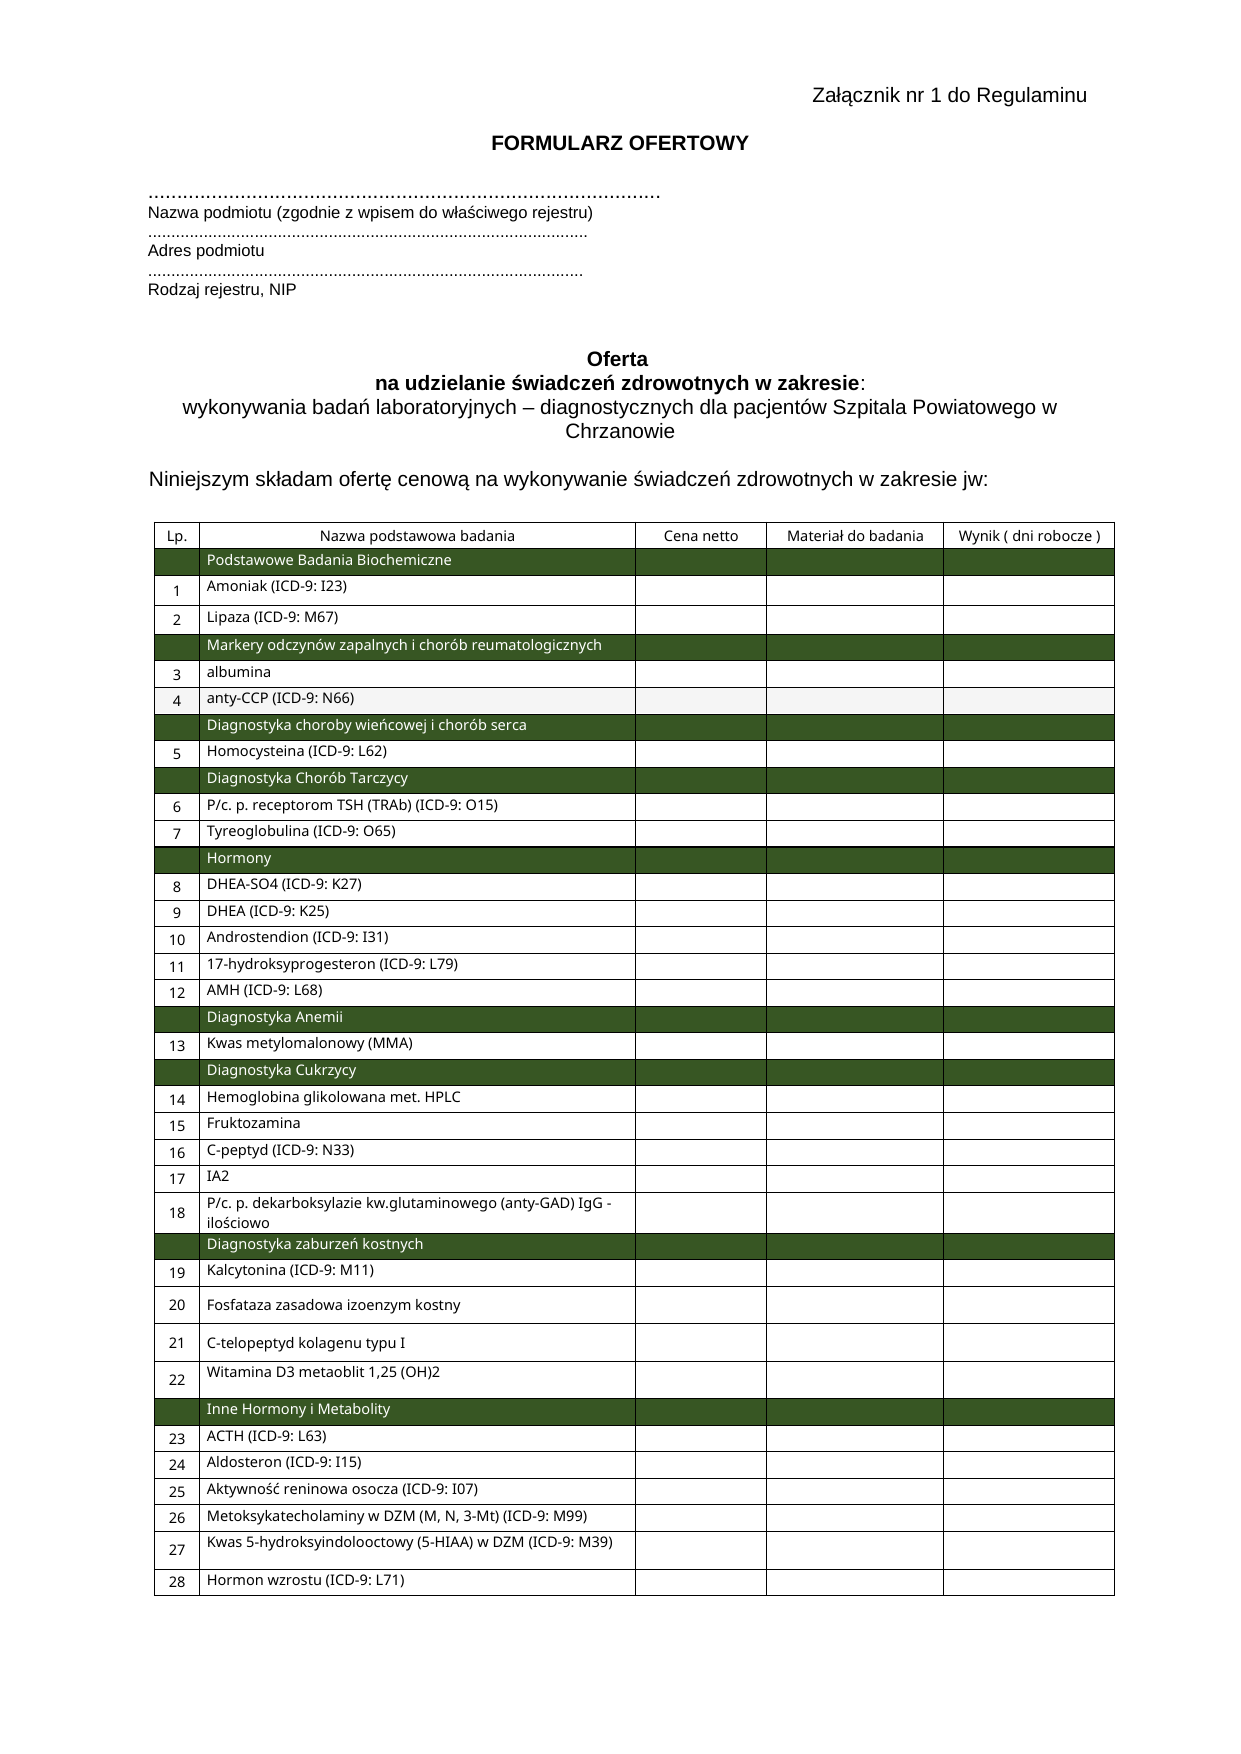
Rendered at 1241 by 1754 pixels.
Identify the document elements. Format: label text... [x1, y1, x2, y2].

table_cell Podstawowe Badania Biochemiczne [200, 549, 635, 575]
table_cell [944, 715, 1114, 740]
table_cell [767, 927, 943, 953]
table_cell Wynik ( dni robocze ) [944, 523, 1114, 548]
table_cell [1130, 1192, 1146, 1232]
table_cell [155, 1399, 199, 1425]
table_cell [1146, 900, 1240, 926]
table_cell [767, 1570, 943, 1595]
text Załącznik nr 1 do Regulaminu [148, 83, 1093, 107]
table_cell [1146, 820, 1240, 846]
table_cell [148, 953, 154, 979]
table_cell [636, 1452, 766, 1478]
table_cell [1115, 1286, 1129, 1323]
table_cell 21 [155, 1324, 199, 1361]
table_cell [148, 900, 154, 926]
text .............................................................................................. [148, 260, 1093, 279]
table_cell [1115, 1085, 1129, 1112]
table_cell [1146, 522, 1240, 548]
table_cell [767, 1113, 943, 1138]
table_cell [636, 768, 766, 793]
table_cell [636, 980, 766, 1006]
table_cell [1146, 1112, 1240, 1138]
table_cell [944, 1260, 1114, 1286]
table_cell Aldosteron (ICD-9: I15) [200, 1452, 635, 1478]
table_cell [148, 1451, 154, 1478]
table_cell Fosfataza zasadowa izoenzym kostny [200, 1287, 635, 1323]
table_cell [1130, 1233, 1146, 1259]
table_cell [1115, 1259, 1129, 1286]
table_cell [155, 1060, 199, 1085]
table_cell [148, 740, 154, 767]
table_cell [148, 575, 154, 605]
table_cell [944, 1113, 1114, 1138]
text wykonywania badań laboratoryjnych – diagnostycznych dla pacjentów Szpitala Powiatowego w Chrzanowie [148, 394, 1093, 442]
table_cell 17 [155, 1166, 199, 1192]
table_cell 10 [155, 927, 199, 953]
table_cell [944, 1452, 1114, 1478]
table_cell [1130, 1085, 1146, 1112]
table_cell [944, 635, 1114, 660]
table_cell ACTH (ICD-9: L63) [200, 1426, 635, 1451]
table_cell [148, 1233, 154, 1259]
table_cell 16 [155, 1140, 199, 1165]
table_cell [636, 661, 766, 687]
table_cell [1130, 1425, 1146, 1451]
table_cell [1115, 1192, 1129, 1232]
table_cell [767, 549, 943, 575]
table_cell C-telopeptyd kolagenu typu I [200, 1324, 635, 1361]
table_cell [944, 1505, 1114, 1531]
table_cell [636, 1140, 766, 1165]
table_cell [1146, 1059, 1240, 1085]
table_cell Androstendion (ICD-9: I31) [200, 927, 635, 953]
table_cell [636, 576, 766, 605]
table_cell Hormon wzrostu (ICD-9: L71) [200, 1570, 635, 1595]
table_cell [944, 1060, 1114, 1085]
table_header [1130, 490, 1146, 522]
table_cell 27 [155, 1532, 199, 1568]
table_cell [1146, 634, 1240, 660]
table_cell [944, 661, 1114, 687]
table_cell 18 [155, 1193, 199, 1232]
table_cell [636, 741, 766, 767]
text Niniejszym składam ofertę cenową na wykonywanie świadczeń zdrowotnych w zakresie jw: [45, 466, 1093, 490]
table_cell [944, 576, 1114, 605]
table_cell [148, 1112, 154, 1138]
table_cell [944, 1007, 1114, 1032]
table_cell 20 [155, 1287, 199, 1323]
table_cell [1130, 900, 1146, 926]
table_cell [767, 1234, 943, 1259]
table_cell Fruktozamina [200, 1113, 635, 1138]
table_cell [1115, 1233, 1129, 1259]
table_cell [944, 1570, 1114, 1595]
table_cell [767, 1399, 943, 1425]
table_cell [1146, 1006, 1240, 1032]
text na udzielanie świadczeń zdrowotnych w zakresie: [148, 371, 1093, 394]
table_cell Kwas 5-hydroksyindolooctowy (5-HIAA) w DZM (ICD-9: M39) [200, 1532, 635, 1568]
table_cell 14 [155, 1086, 199, 1112]
table_cell [944, 1532, 1114, 1568]
table_cell [1130, 953, 1146, 979]
table_cell [1115, 873, 1129, 899]
table_cell [636, 1086, 766, 1112]
table_cell [944, 954, 1114, 979]
table_cell [1146, 714, 1240, 740]
table_cell Hemoglobina glikolowana met. HPLC [200, 1086, 635, 1112]
table_cell [148, 1032, 154, 1059]
table_cell [1115, 900, 1129, 926]
table_cell [148, 1192, 154, 1232]
table_cell 22 [155, 1362, 199, 1398]
table_cell [148, 1504, 154, 1531]
table_cell [636, 1426, 766, 1451]
table_cell [1146, 1032, 1240, 1059]
table_cell [944, 606, 1114, 634]
table_cell 2 [155, 606, 199, 634]
table_cell 7 [155, 821, 199, 846]
table_cell [944, 768, 1114, 793]
table_cell Cena netto [636, 523, 766, 548]
table_cell [1115, 1398, 1129, 1425]
table_cell [1146, 687, 1240, 713]
table_cell IA2 [200, 1166, 635, 1192]
table_cell [1146, 979, 1240, 1006]
table_cell [1146, 1569, 1240, 1595]
table_cell [636, 606, 766, 634]
table_cell [636, 1234, 766, 1259]
text Rodzaj rejestru, NIP [148, 279, 1093, 299]
table_cell [1146, 1139, 1240, 1165]
table_cell [944, 980, 1114, 1006]
table_cell [1115, 1139, 1129, 1165]
table_cell [1115, 1504, 1129, 1531]
table_cell [1130, 1032, 1146, 1059]
table_cell [1146, 1233, 1240, 1259]
table_cell [148, 873, 154, 899]
table_cell [148, 634, 154, 660]
table_cell [148, 605, 154, 634]
table_cell [944, 874, 1114, 899]
table_cell [767, 635, 943, 660]
table_cell [636, 1060, 766, 1085]
table_cell [636, 715, 766, 740]
table_cell [944, 1426, 1114, 1451]
table_cell [148, 522, 154, 548]
table_cell [148, 1085, 154, 1112]
table_cell [944, 848, 1114, 873]
table_cell [1115, 634, 1129, 660]
table_cell [1130, 522, 1146, 548]
table_cell [1146, 873, 1240, 899]
table_cell [636, 874, 766, 899]
table_cell [1130, 979, 1146, 1006]
table_cell [767, 715, 943, 740]
table_cell [1130, 714, 1146, 740]
table_cell [636, 635, 766, 660]
table_cell [944, 688, 1114, 713]
table_cell [636, 1532, 766, 1568]
table_cell [767, 1532, 943, 1568]
table_cell [1146, 1165, 1240, 1192]
table_cell 6 [155, 794, 199, 820]
table_cell [944, 741, 1114, 767]
table_cell 5 [155, 741, 199, 767]
table_cell [636, 1479, 766, 1504]
table_cell [636, 1287, 766, 1323]
table_cell [944, 1362, 1114, 1398]
table_cell [1115, 548, 1129, 575]
table_cell Amoniak (ICD-9: I23) [200, 576, 635, 605]
table_cell [944, 1479, 1114, 1504]
table_cell [1115, 793, 1129, 820]
table_cell 11 [155, 954, 199, 979]
table_cell 17-hydroksyprogesteron (ICD-9: L79) [200, 954, 635, 979]
table_cell 13 [155, 1033, 199, 1059]
table_cell P/c. p. receptorom TSH (TRAb) (ICD-9: O15) [200, 794, 635, 820]
table_cell [1146, 926, 1240, 953]
table_cell [636, 1113, 766, 1138]
table_cell [944, 794, 1114, 820]
table_cell [636, 1362, 766, 1398]
table_cell [944, 821, 1114, 846]
table_cell [1146, 1085, 1240, 1112]
table_cell [1115, 846, 1129, 873]
table_cell [148, 846, 154, 873]
table_cell [1146, 660, 1240, 687]
table_cell [636, 549, 766, 575]
table_cell [636, 1193, 766, 1232]
table_cell [944, 1193, 1114, 1232]
table_cell [1146, 740, 1240, 767]
table_cell [1130, 1478, 1146, 1504]
table_cell [1115, 820, 1129, 846]
text Nazwa podmiotu (zgodnie z wpisem do właściwego rejestru) [148, 203, 1093, 222]
table_cell Diagnostyka zaburzeń kostnych [200, 1234, 635, 1259]
table_cell [1146, 575, 1240, 605]
table_cell [148, 1259, 154, 1286]
text FORMULARZ OFERTOWY [148, 131, 1093, 155]
table_cell [1115, 1165, 1129, 1192]
table_cell [1130, 1398, 1146, 1425]
text Adres podmiotu [148, 241, 1093, 260]
table_cell [1130, 687, 1146, 713]
table_cell Metoksykatecholaminy w DZM (M, N, 3-Mt) (ICD-9: M99) [200, 1505, 635, 1531]
table_cell [767, 794, 943, 820]
table_header [804, 490, 892, 522]
table_cell [148, 1478, 154, 1504]
table_cell [944, 549, 1114, 575]
table_cell [148, 1059, 154, 1085]
table_cell [1146, 605, 1240, 634]
table_cell [1130, 820, 1146, 846]
table_cell [1130, 1451, 1146, 1478]
table_cell [1130, 1361, 1146, 1398]
table_cell [148, 714, 154, 740]
table_cell [944, 1287, 1114, 1323]
table_cell [944, 901, 1114, 926]
table_cell [1115, 1032, 1129, 1059]
table_cell [636, 1399, 766, 1425]
table_cell [1130, 605, 1146, 634]
table_cell 15 [155, 1113, 199, 1138]
table_cell [767, 1193, 943, 1232]
text Oferta [148, 347, 1093, 371]
table_cell [1146, 1398, 1240, 1425]
table_cell [636, 688, 766, 713]
table_cell Markery odczynów zapalnych i chorób reumatologicznych [200, 635, 635, 660]
table_cell Diagnostyka choroby wieńcowej i chorób serca [200, 715, 635, 740]
table_cell [767, 1505, 943, 1531]
table_cell [1115, 714, 1129, 740]
table_cell [1115, 660, 1129, 687]
table_cell [1146, 1425, 1240, 1451]
table_cell [636, 901, 766, 926]
table_cell [1130, 740, 1146, 767]
table_cell Lp. [155, 523, 199, 548]
table_cell [767, 1324, 943, 1361]
table_cell [1115, 1425, 1129, 1451]
text ......................................................................................... [148, 179, 1093, 203]
table_cell [636, 1570, 766, 1595]
table_cell 3 [155, 661, 199, 687]
table_cell [1130, 1006, 1146, 1032]
table_cell Homocysteina (ICD-9: L62) [200, 741, 635, 767]
table_cell [1130, 1504, 1146, 1531]
table_cell [148, 1323, 154, 1361]
table_cell [148, 767, 154, 793]
table_cell [148, 1139, 154, 1165]
table_cell [767, 1260, 943, 1286]
table_cell [148, 793, 154, 820]
table_cell [1130, 1165, 1146, 1192]
table_cell [636, 1505, 766, 1531]
table_cell [1115, 522, 1129, 548]
table_cell 28 [155, 1570, 199, 1595]
table_cell [1130, 1286, 1146, 1323]
table_cell Inne Hormony i Metabolity [200, 1399, 635, 1425]
table_cell [1130, 1323, 1146, 1361]
table_cell [1115, 687, 1129, 713]
table_cell [636, 1166, 766, 1192]
table_cell [944, 1166, 1114, 1192]
table_cell [1115, 1059, 1129, 1085]
table_header [892, 490, 1129, 522]
table_cell [767, 1007, 943, 1032]
table_cell [1115, 1112, 1129, 1138]
table_cell [944, 1324, 1114, 1361]
table_cell [767, 980, 943, 1006]
table_cell [155, 848, 199, 873]
table_cell [944, 927, 1114, 953]
table_cell [944, 1234, 1114, 1259]
table_cell [1115, 767, 1129, 793]
table_cell [767, 954, 943, 979]
table_cell Kalcytonina (ICD-9: M11) [200, 1260, 635, 1286]
table_cell [155, 768, 199, 793]
table_cell [148, 926, 154, 953]
text ............................................................................................... [148, 222, 1093, 241]
table_cell P/c. p. dekarboksylazie kw.glutaminowego (anty-GAD) IgG -ilościowo [200, 1193, 635, 1232]
table_cell [767, 848, 943, 873]
table_cell albumina [200, 661, 635, 687]
table_cell [148, 979, 154, 1006]
table_cell [1130, 1112, 1146, 1138]
table_cell 24 [155, 1452, 199, 1478]
table_cell [636, 1033, 766, 1059]
table_cell [148, 1165, 154, 1192]
table_cell [767, 1140, 943, 1165]
table_cell [1146, 1531, 1240, 1568]
table_cell [148, 1531, 154, 1568]
table_cell [767, 768, 943, 793]
table_cell 23 [155, 1426, 199, 1451]
table_cell [155, 1007, 199, 1032]
table_cell [1115, 953, 1129, 979]
table_cell [155, 549, 199, 575]
table_cell [1146, 767, 1240, 793]
table_cell [1146, 1451, 1240, 1478]
table_cell [636, 927, 766, 953]
table_cell [1146, 793, 1240, 820]
table_cell C-peptyd (ICD-9: N33) [200, 1140, 635, 1165]
table_cell Hormony [200, 848, 635, 873]
table_cell [148, 687, 154, 713]
table_cell [1115, 979, 1129, 1006]
table_cell Kwas metylomalonowy (MMA) [200, 1033, 635, 1059]
table_cell 26 [155, 1505, 199, 1531]
table_cell [1115, 926, 1129, 953]
table_cell DHEA-SO4 (ICD-9: K27) [200, 874, 635, 899]
table_cell Lipaza (ICD-9: M67) [200, 606, 635, 634]
table_cell [767, 661, 943, 687]
table_cell Witamina D3 metaoblit 1,25 (OH)2 [200, 1362, 635, 1398]
table_cell Nazwa podstawowa badania [200, 523, 635, 548]
table_cell [1130, 767, 1146, 793]
table_cell [155, 1234, 199, 1259]
table_cell Aktywność reninowa osocza (ICD-9: I07) [200, 1479, 635, 1504]
table_cell [767, 576, 943, 605]
table_cell [1146, 1286, 1240, 1323]
table_cell Materiał do badania [767, 523, 943, 548]
table_cell [148, 660, 154, 687]
table_cell [1130, 660, 1146, 687]
table_cell [1115, 1323, 1129, 1361]
table_cell [767, 606, 943, 634]
table_cell [636, 821, 766, 846]
table_cell [1130, 1569, 1146, 1595]
table_cell [767, 1479, 943, 1504]
table_cell 9 [155, 901, 199, 926]
table_cell [767, 1362, 943, 1398]
table_cell [1146, 1361, 1240, 1398]
table_cell [1130, 1531, 1146, 1568]
table_cell 19 [155, 1260, 199, 1286]
table_cell [767, 821, 943, 846]
table_cell [1115, 740, 1129, 767]
table_header [1146, 490, 1240, 522]
table_cell [1130, 926, 1146, 953]
table_cell [148, 548, 154, 575]
table_cell [944, 1399, 1114, 1425]
table_cell [767, 901, 943, 926]
table_cell [767, 874, 943, 899]
table_cell AMH (ICD-9: L68) [200, 980, 635, 1006]
table_cell [767, 1166, 943, 1192]
table_cell DHEA (ICD-9: K25) [200, 901, 635, 926]
table_cell [1115, 1361, 1129, 1398]
table_cell [1146, 1478, 1240, 1504]
table_cell [148, 1425, 154, 1451]
table_cell 4 [155, 688, 199, 713]
table_cell [1130, 1059, 1146, 1085]
table_cell [148, 1286, 154, 1323]
table_cell [1115, 1478, 1129, 1504]
table_cell [1130, 1139, 1146, 1165]
table_cell [1115, 1006, 1129, 1032]
table_cell [1130, 575, 1146, 605]
table_cell [1146, 1323, 1240, 1361]
table_cell [148, 1398, 154, 1425]
table_cell [1146, 1504, 1240, 1531]
table_cell [1130, 873, 1146, 899]
table_cell [1130, 1259, 1146, 1286]
table_cell Diagnostyka Anemii [200, 1007, 635, 1032]
table_cell [636, 1324, 766, 1361]
table_cell anty-CCP (ICD-9: N66) [200, 688, 635, 713]
table_cell 1 [155, 576, 199, 605]
table_cell [155, 715, 199, 740]
table_cell [767, 1452, 943, 1478]
table_cell [767, 1033, 943, 1059]
table_cell [1130, 846, 1146, 873]
table_cell [1146, 548, 1240, 575]
table_cell 25 [155, 1479, 199, 1504]
table_cell [636, 1007, 766, 1032]
table_cell [148, 1006, 154, 1032]
table_cell [636, 954, 766, 979]
table_cell [1115, 575, 1129, 605]
table_cell Tyreoglobulina (ICD-9: O65) [200, 821, 635, 846]
table_cell [1130, 634, 1146, 660]
table_cell [155, 635, 199, 660]
table_cell Diagnostyka Cukrzycy [200, 1060, 635, 1085]
table_cell [1146, 1259, 1240, 1286]
table_cell [1130, 548, 1146, 575]
table_header [148, 490, 804, 522]
table_cell 8 [155, 874, 199, 899]
table_cell [767, 1086, 943, 1112]
table_cell [1146, 1192, 1240, 1232]
table_cell [944, 1140, 1114, 1165]
table_cell [767, 741, 943, 767]
table_cell Diagnostyka Chorób Tarczycy [200, 768, 635, 793]
table_cell [636, 848, 766, 873]
table_cell [148, 820, 154, 846]
table_cell 12 [155, 980, 199, 1006]
table_cell [1115, 1451, 1129, 1478]
table_cell [1146, 846, 1240, 873]
table_cell [636, 794, 766, 820]
table_cell [636, 1260, 766, 1286]
table_cell [767, 1287, 943, 1323]
table_cell [767, 1426, 943, 1451]
table_cell [767, 688, 943, 713]
table_cell [1130, 793, 1146, 820]
table_cell [1115, 1569, 1129, 1595]
table_cell [944, 1033, 1114, 1059]
table_cell [1146, 953, 1240, 979]
table_cell [944, 1086, 1114, 1112]
table_cell [767, 1060, 943, 1085]
table_cell [1115, 605, 1129, 634]
table_cell [148, 1361, 154, 1398]
table_cell [1115, 1531, 1129, 1568]
table_cell [148, 1569, 154, 1595]
